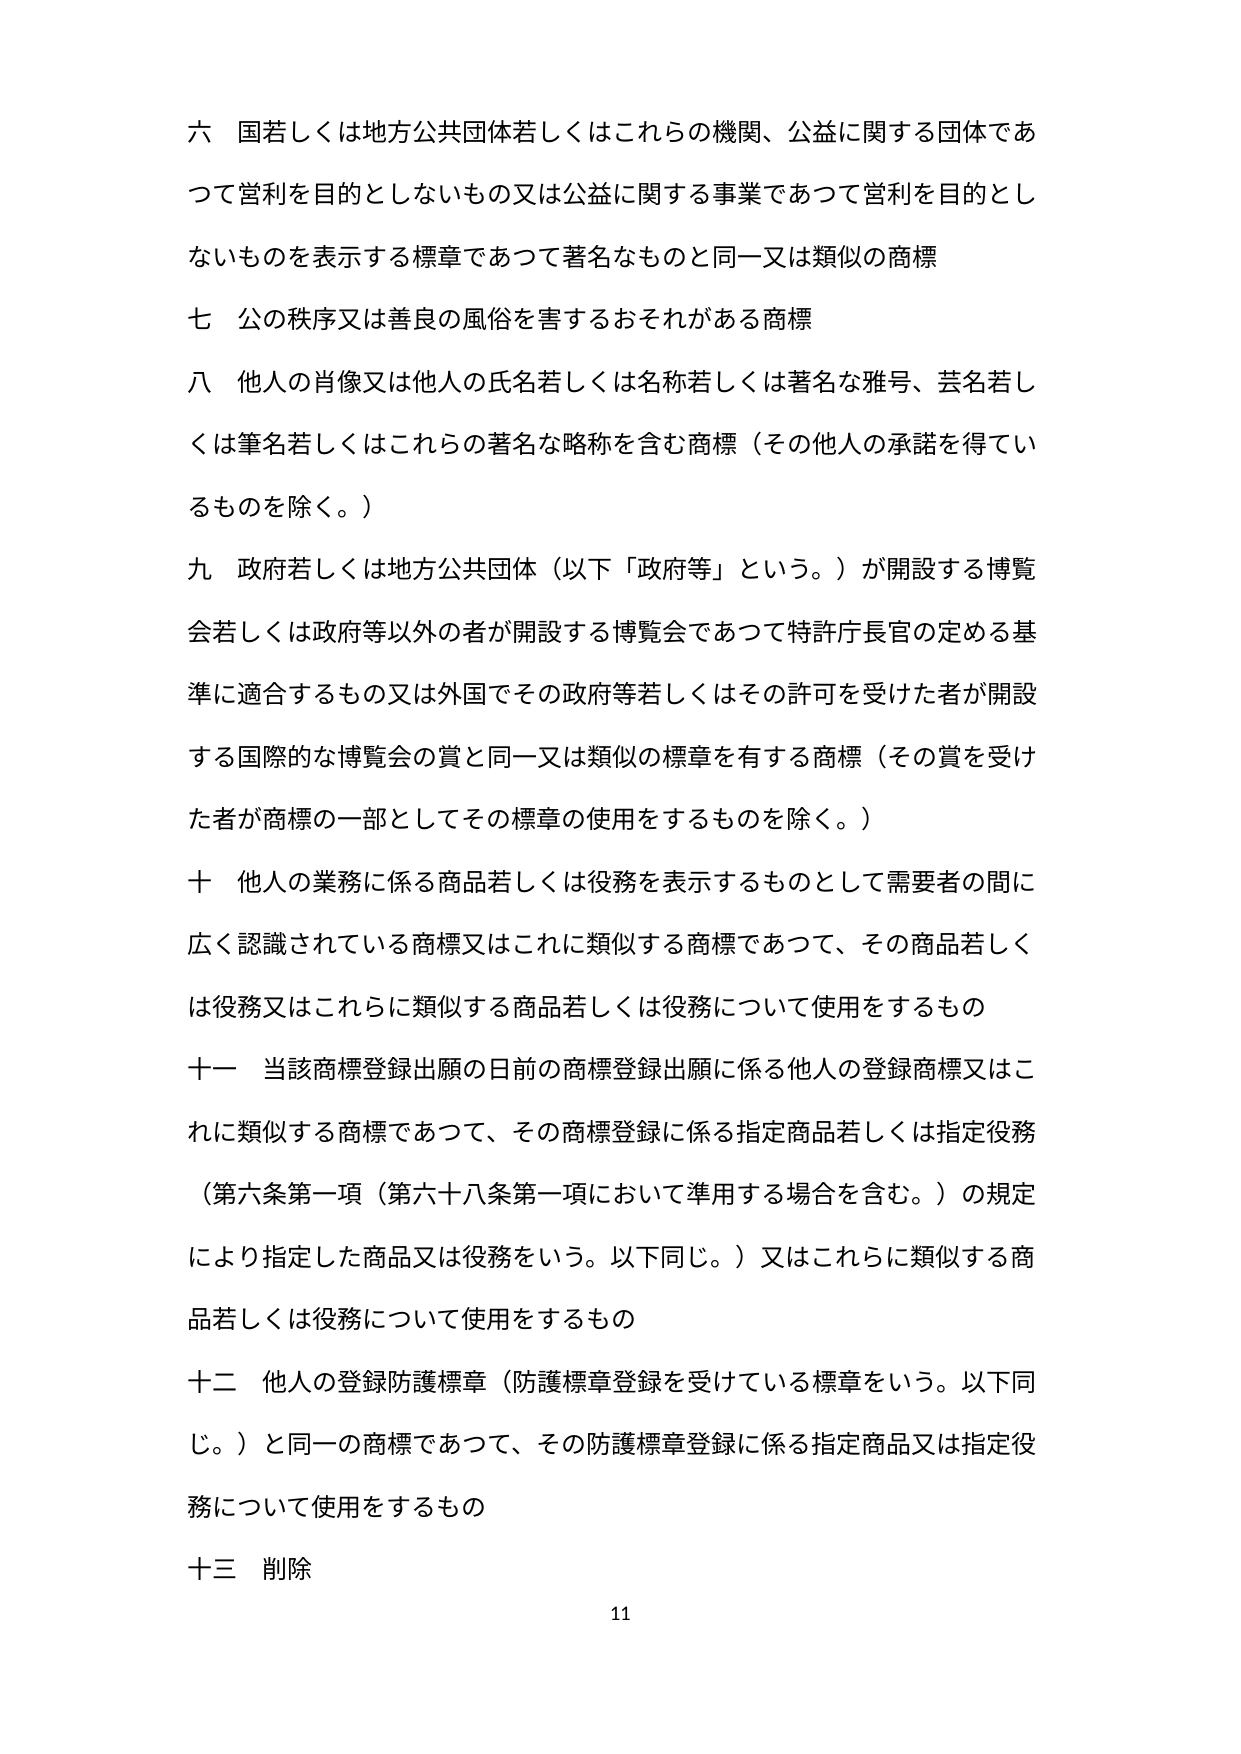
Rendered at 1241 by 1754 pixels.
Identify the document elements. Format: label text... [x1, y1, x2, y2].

text 六 国若しくは地方公共団体若しくはこれらの機関、公益に関する団体であつて営利を目的としないもの又は公益に関する事業であつて営利を目的としないものを表示する標章であつて著名なものと同一又は類似の商標 [187, 89, 1053, 276]
text 十二 他人の登録防護標章（防護標章登録を受けている標章をいう。以下同じ。）と同一の商標であつて、その防護標章登録に係る指定商品又は指定役務について使用をするもの [187, 1339, 1053, 1526]
text 十三 削除 [187, 1526, 1053, 1589]
text 七 公の秩序又は善良の風俗を害するおそれがある商標 [187, 276, 1053, 339]
text 九 政府若しくは地方公共団体（以下「政府等」という。）が開設する博覧会若しくは政府等以外の者が開設する博覧会であつて特許庁長官の定める基準に適合するもの又は外国でその政府等若しくはその許可を受けた者が開設する国際的な博覧会の賞と同一又は類似の標章を有する商標（その賞を受けた者が商標の一部としてその標章の使用をするものを除く。） [187, 526, 1053, 839]
text 八 他人の肖像又は他人の氏名若しくは名称若しくは著名な雅号、芸名若しくは筆名若しくはこれらの著名な略称を含む商標（その他人の承諾を得ているものを除く。） [187, 339, 1053, 526]
text 十一 当該商標登録出願の日前の商標登録出願に係る他人の登録商標又はこれに類似する商標であつて、その商標登録に係る指定商品若しくは指定役務（第六条第一項（第六十八条第一項において準用する場合を含む。）の規定により指定した商品又は役務をいう。以下同じ。）又はこれらに類似する商品若しくは役務について使用をするもの [187, 1026, 1053, 1339]
text 十 他人の業務に係る商品若しくは役務を表示するものとして需要者の間に広く認識されている商標又はこれに類似する商標であつて、その商品若しくは役務又はこれらに類似する商品若しくは役務について使用をするもの [187, 839, 1053, 1026]
